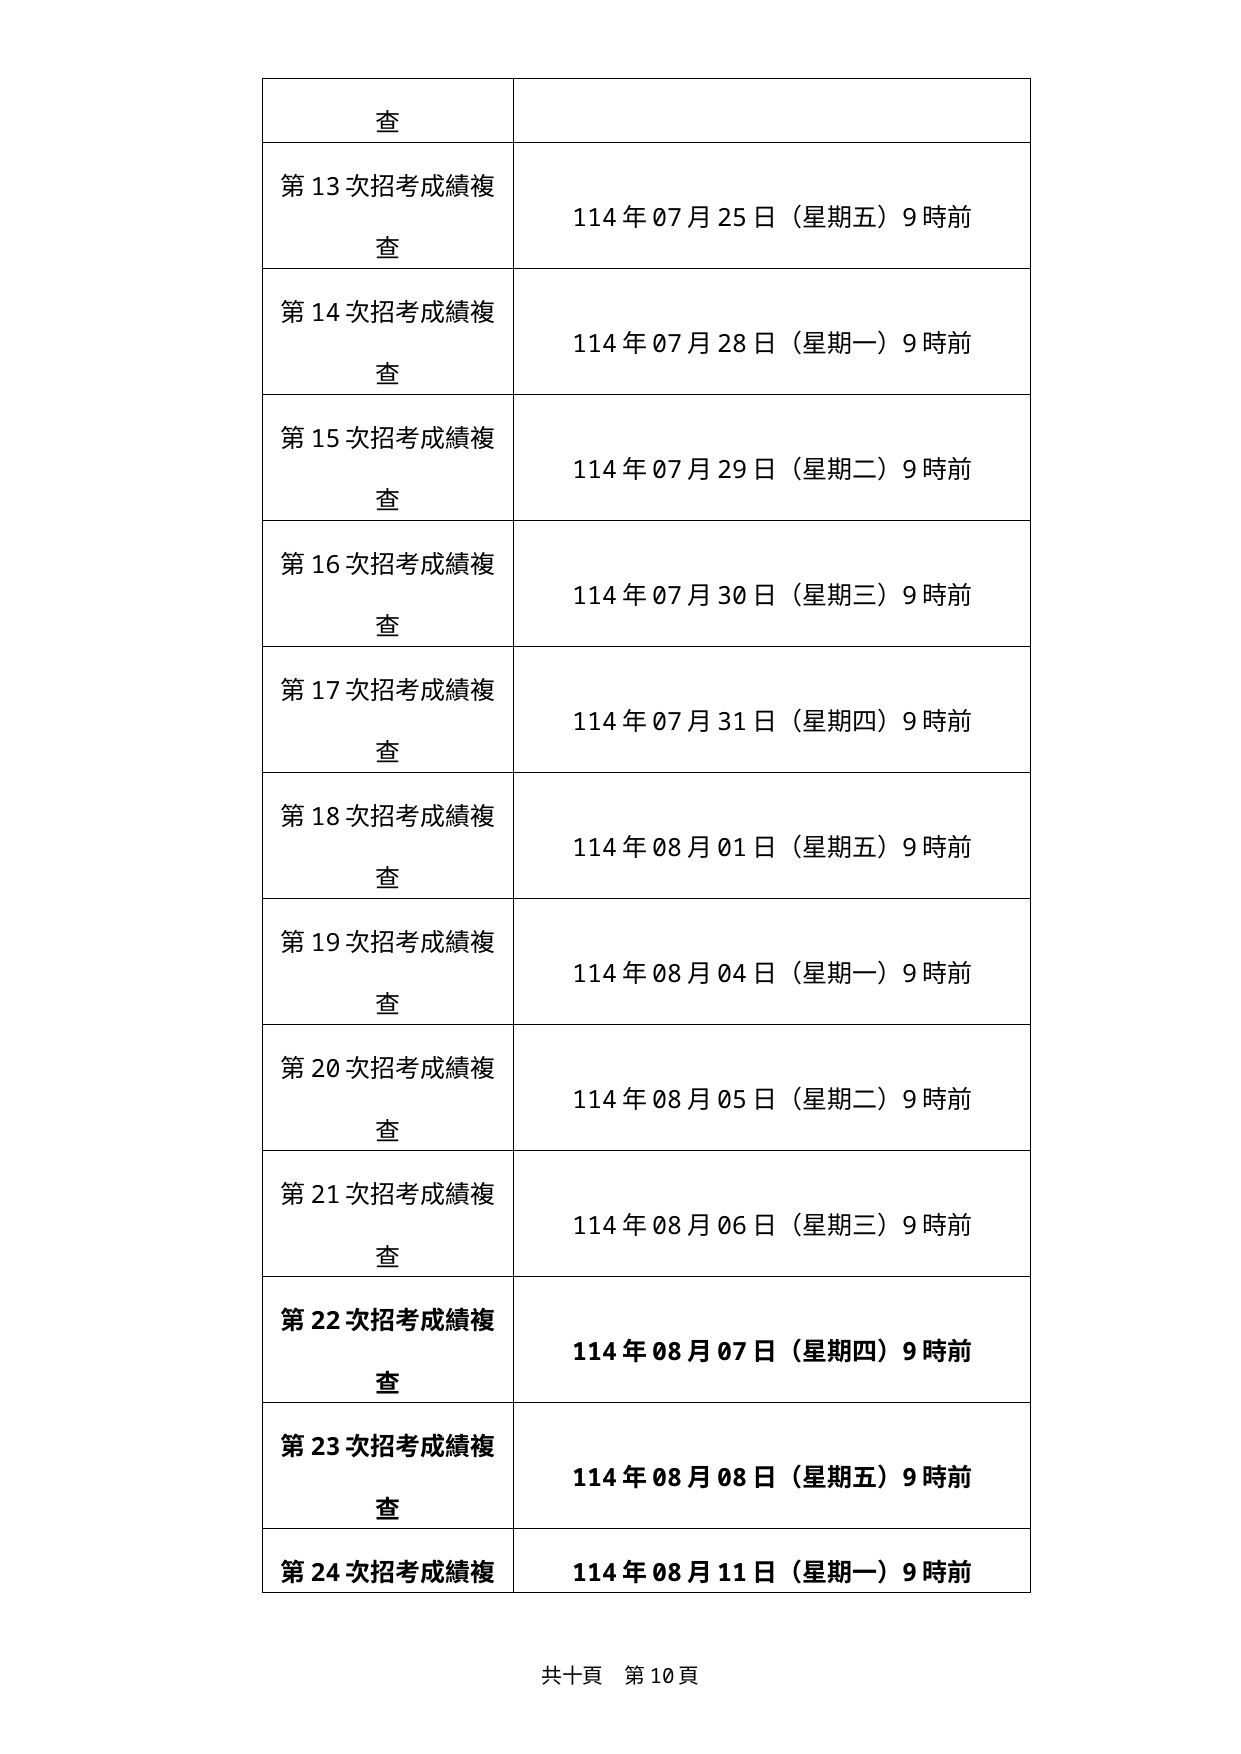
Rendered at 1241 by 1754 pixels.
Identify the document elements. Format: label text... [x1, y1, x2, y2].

table_cell 114年08月08日（星期五）9時前 [514, 1403, 1030, 1528]
table_cell 第20次招考成績複查 [263, 1025, 513, 1150]
table_cell 114年08月07日（星期四）9時前 [514, 1277, 1030, 1402]
table_cell 114年08月05日（星期二）9時前 [514, 1025, 1030, 1150]
table_cell 查 [263, 79, 513, 142]
table_cell 第16次招考成績複查 [263, 521, 513, 646]
table_cell [514, 79, 1030, 142]
table_cell 114年08月06日（星期三）9時前 [514, 1151, 1030, 1276]
table_cell 第18次招考成績複查 [263, 773, 513, 898]
table_cell 第22次招考成績複查 [263, 1277, 513, 1402]
table_cell 第21次招考成績複查 [263, 1151, 513, 1276]
table_cell 114年07月28日（星期一）9時前 [514, 269, 1030, 394]
table_cell 第19次招考成績複查 [263, 899, 513, 1024]
table_cell 第17次招考成績複查 [263, 647, 513, 772]
table_cell 114年08月11日（星期一）9時前 [514, 1529, 1030, 1592]
table_cell 114年07月29日（星期二）9時前 [514, 395, 1030, 520]
table_cell 第15次招考成績複查 [263, 395, 513, 520]
table_cell 114年08月04日（星期一）9時前 [514, 899, 1030, 1024]
table_cell 114年07月25日（星期五）9時前 [514, 143, 1030, 268]
table_cell 第14次招考成績複查 [263, 269, 513, 394]
table_cell 114年07月30日（星期三）9時前 [514, 521, 1030, 646]
table_cell 第13次招考成績複查 [263, 143, 513, 268]
table_cell 114年07月31日（星期四）9時前 [514, 647, 1030, 772]
table_cell 114年08月01日（星期五）9時前 [514, 773, 1030, 898]
table_cell 第24次招考成績複 [263, 1529, 513, 1592]
table_cell 第23次招考成績複查 [263, 1403, 513, 1528]
